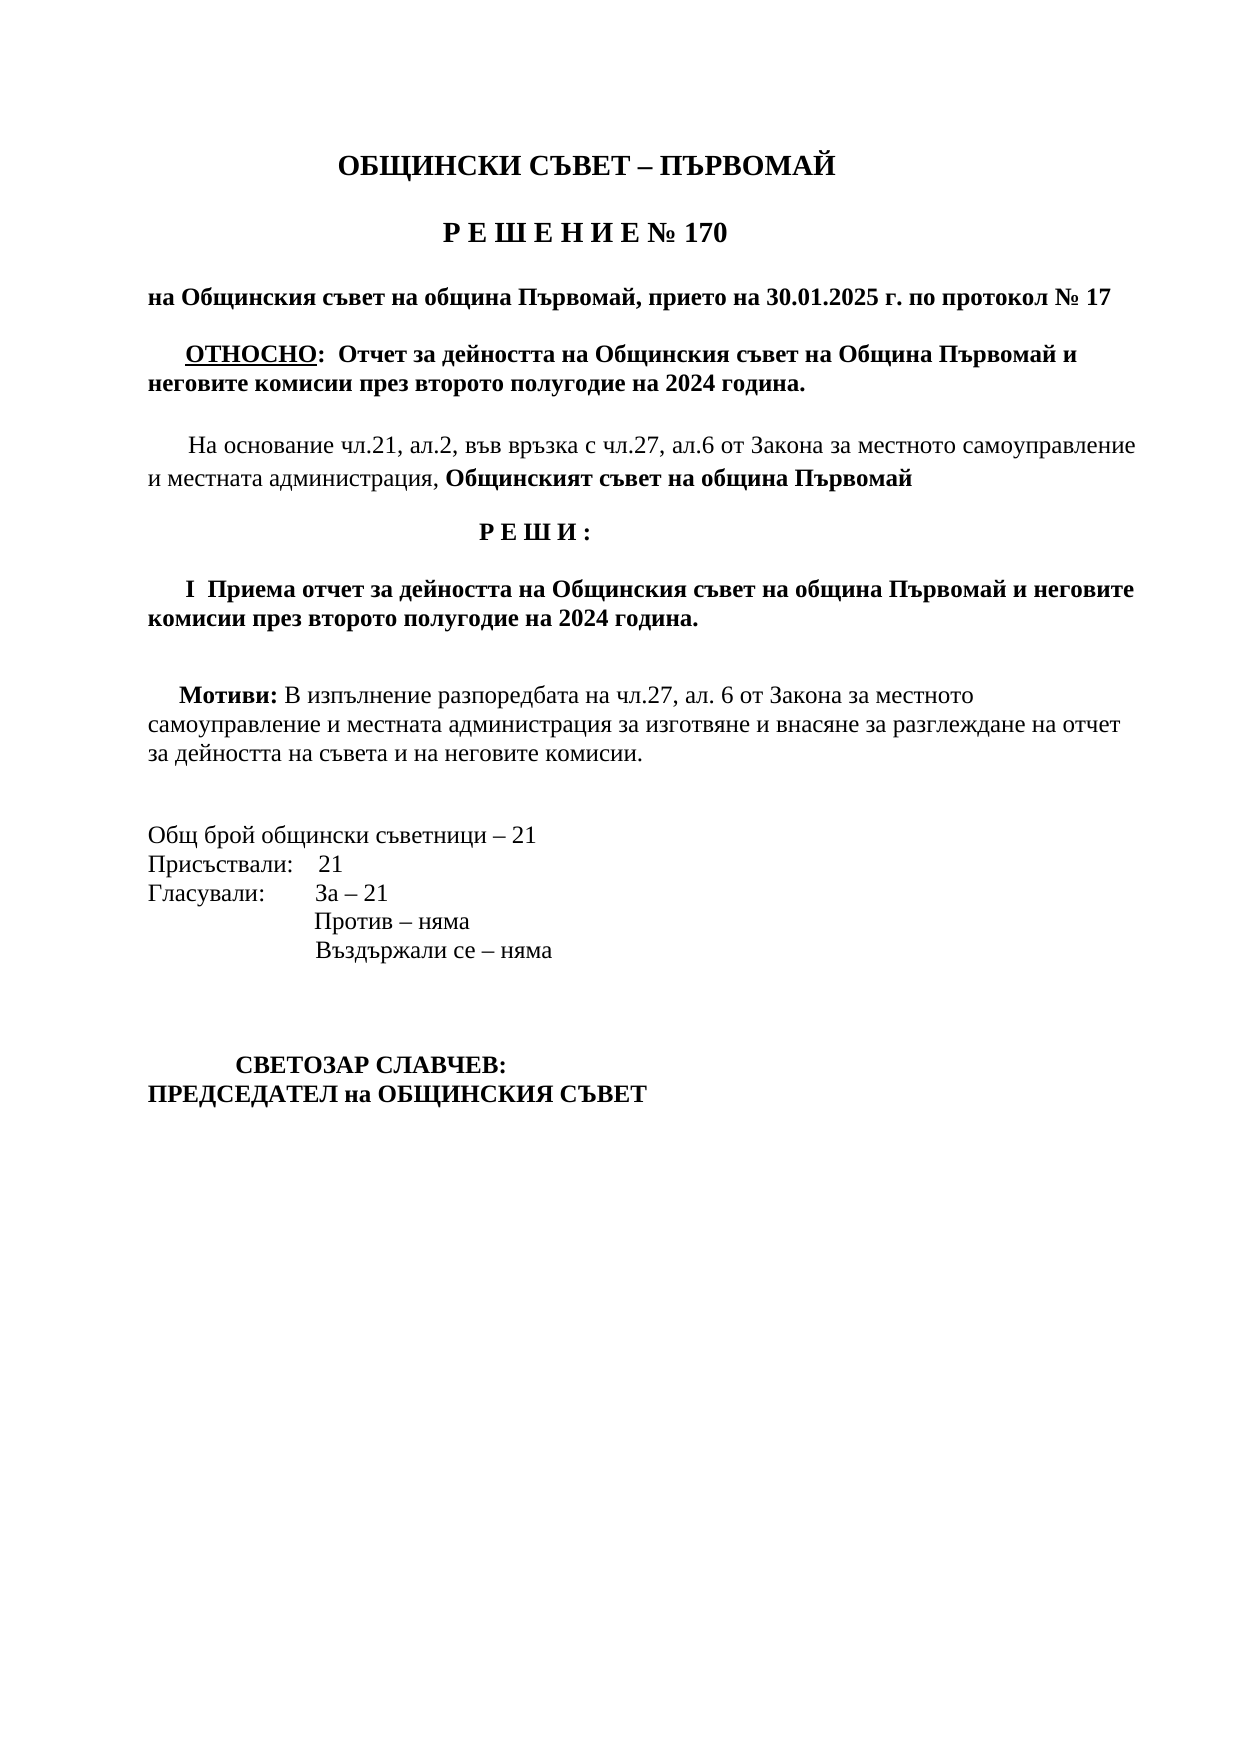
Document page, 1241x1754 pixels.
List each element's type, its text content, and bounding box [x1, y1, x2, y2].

text I Приема отчет за дейността на Общинския съвет на община Първомай и неговите комисии през второто полугодие на 2024 година. [148, 574, 1137, 632]
text Гласували: За – 21 [148, 878, 1137, 906]
text Общ брой общински съветници – 21 [148, 820, 1137, 849]
text На основание чл.21, ал.2, във връзка с чл.27, ал.6 от Закона за местното самоуправление и местната администрация, Общинският съвет на община Първомай [148, 430, 1137, 492]
text Р Е Ш И : [148, 517, 1137, 545]
text Въздържали се – няма [148, 935, 1137, 964]
text Мотиви: В изпълнение разпоредбата на чл.27, ал. 6 от Закона за местното самоуправление и местната администрация за изготвяне и внасяне за разглеждане на отчет за дейността на съвета и на неговите комисии. [148, 680, 1137, 766]
text СВЕТОЗАР СЛАВЧЕВ: [148, 1050, 1137, 1079]
text ОТНОСНО: Отчет за дейността на Общинския съвет на Община Първомай и неговите комисии през второто полугодие на 2024 година. [148, 339, 1137, 397]
text на Общинския съвет на община Първомай, прието на 30.01.2025 г. по протокол № 17 [148, 282, 1137, 311]
text Р Е Ш Е Н И Е № 170 [443, 215, 1137, 248]
text ОБЩИНСКИ СЪВЕТ – ПЪРВОМАЙ [148, 148, 1137, 181]
text ПРЕДСЕДАТЕЛ на ОБЩИНСКИЯ СЪВЕТ [148, 1079, 1137, 1108]
text Присъствали: 21 [148, 849, 1137, 878]
text Против – няма [148, 906, 1137, 935]
